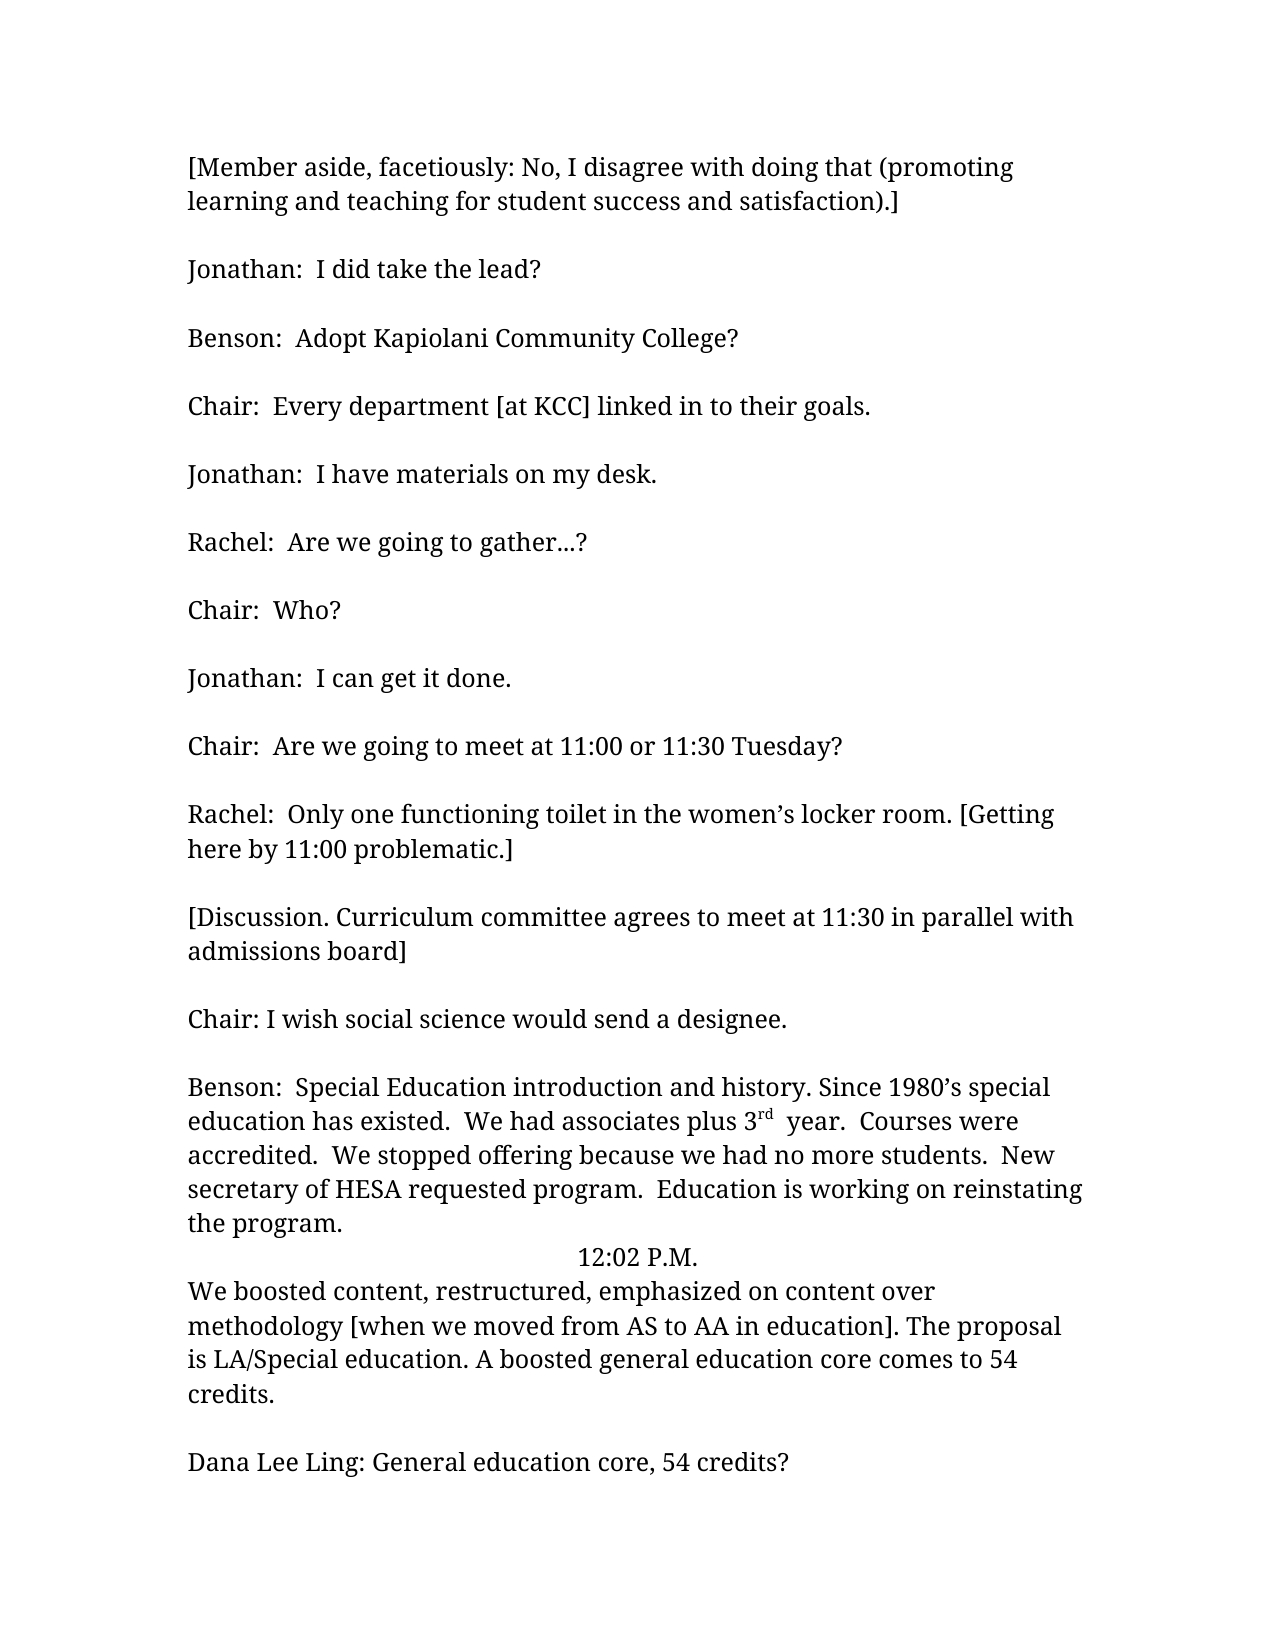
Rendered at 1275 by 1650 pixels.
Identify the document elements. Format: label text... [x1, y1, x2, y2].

text Chair: Who? [187, 593, 1087, 627]
text Dana Lee Ling: General education core, 54 credits? [187, 1444, 1087, 1478]
text Chair: I wish social science would send a designee. [187, 1002, 1087, 1036]
text 12:02 P.M. [187, 1240, 1087, 1274]
text Chair: Every department [at KCC] linked in to their goals. [187, 388, 1087, 422]
text Jonathan: I can get it done. [187, 661, 1087, 695]
text Benson: Adopt Kapiolani Community College? [187, 320, 1087, 354]
text Benson: Special Education introduction and history. Since 1980’s special education has existed. We had associates plus 3rd year. Courses were accredited. We stopped offering because we had no more students. New secretary of HESA requested program. Education is working on reinstating the program. [187, 1070, 1087, 1240]
text Rachel: Are we going to gather...? [187, 525, 1087, 559]
text Jonathan: I have materials on my desk. [187, 457, 1087, 491]
text Rachel: Only one functioning toilet in the women’s locker room. [Getting here by 11:00 problematic.] [187, 797, 1087, 865]
text [Discussion. Curriculum committee agrees to meet at 11:30 in parallel with admissions board] [187, 899, 1087, 967]
text Chair: Are we going to meet at 11:00 or 11:30 Tuesday? [187, 729, 1087, 763]
text [Member aside, facetiously: No, I disagree with doing that (promoting learning and teaching for student success and satisfaction).] [187, 150, 1087, 218]
text Jonathan: I did take the lead? [187, 252, 1087, 286]
text We boosted content, restructured, emphasized on content over methodology [when we moved from AS to AA in education]. The proposal is LA/Special education. A boosted general education core comes to 54 credits. [187, 1274, 1087, 1410]
